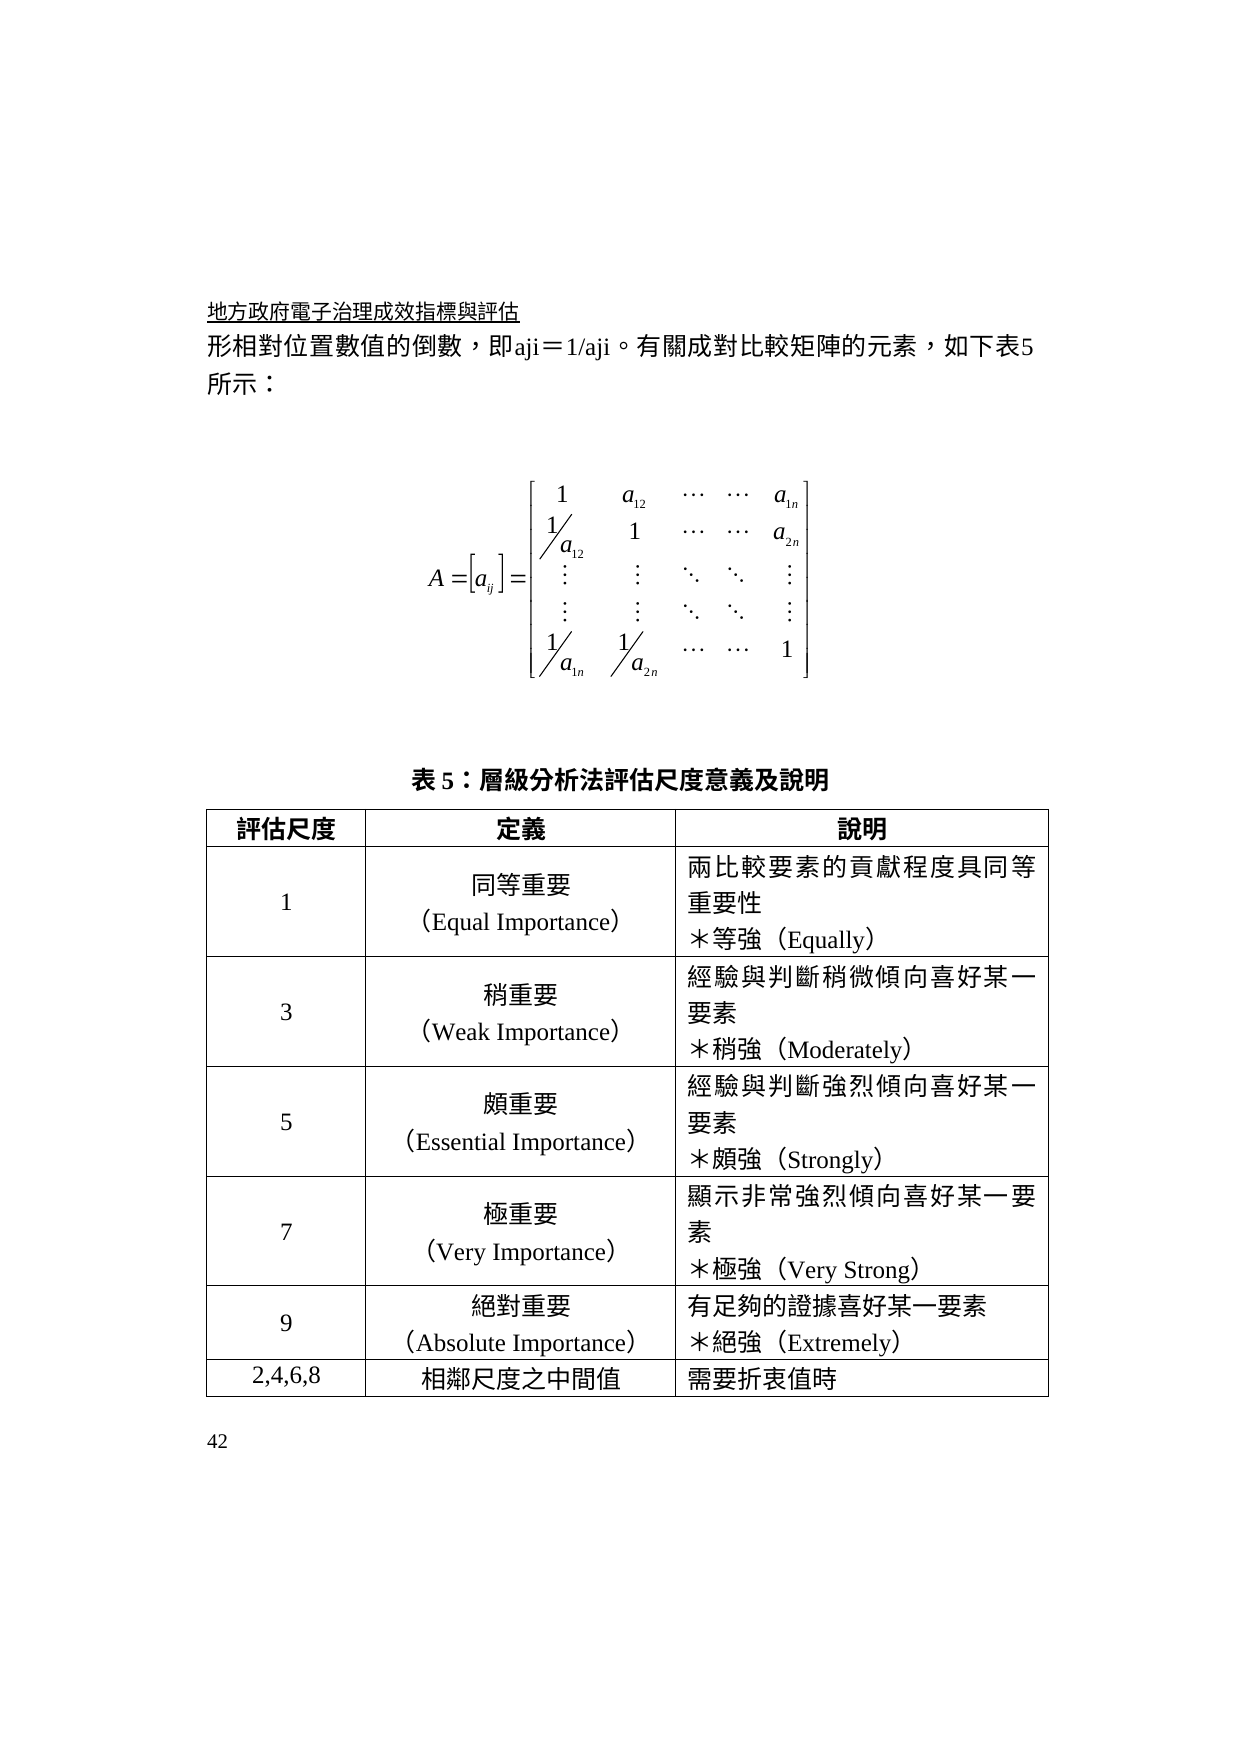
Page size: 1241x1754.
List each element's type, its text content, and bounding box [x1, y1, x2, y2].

table_cell 有足夠的證據喜好某一要素 ＊絕強（Extremely） [676, 1286, 1048, 1359]
table_cell 3 [207, 957, 365, 1066]
table_cell 7 [207, 1177, 365, 1285]
table_cell 需要折衷值時 [676, 1360, 1048, 1396]
table_cell 2,4,6,8 [207, 1360, 365, 1396]
table_cell 絕對重要 （Absolute Importance） [366, 1286, 675, 1359]
table_header 評估尺度 [207, 810, 365, 846]
table_cell 5 [207, 1067, 365, 1176]
table_cell 兩比較要素的貢獻程度具同等重要性 ＊等強（Equally） [676, 847, 1048, 956]
table_cell 經驗與判斷強烈傾向喜好某一要素 ＊頗強（Strongly） [676, 1067, 1048, 1176]
table_cell 9 [207, 1286, 365, 1359]
text 表5：層級分析法評估尺度意義及說明 [207, 759, 1033, 796]
table_cell 1 [207, 847, 365, 956]
text 形相對位置數值的倒數，即aji＝1/aji。有關成對比較矩陣的元素，如下表5所示： [207, 326, 1033, 401]
table_cell 顯示非常強烈傾向喜好某一要素 ＊極強（Very Strong） [676, 1177, 1048, 1285]
table_cell 極重要 （Very Importance） [366, 1177, 675, 1285]
table_header 說明 [676, 810, 1048, 846]
table_cell 同等重要 （Equal Importance） [366, 847, 675, 956]
table_header 定義 [366, 810, 675, 846]
table_cell 頗重要 （Essential Importance） [366, 1067, 675, 1176]
table_cell 稍重要 （Weak Importance） [366, 957, 675, 1066]
table_cell 經驗與判斷稍微傾向喜好某一要素 ＊稍強（Moderately） [676, 957, 1048, 1066]
table_cell 相鄰尺度之中間值 [366, 1360, 675, 1396]
